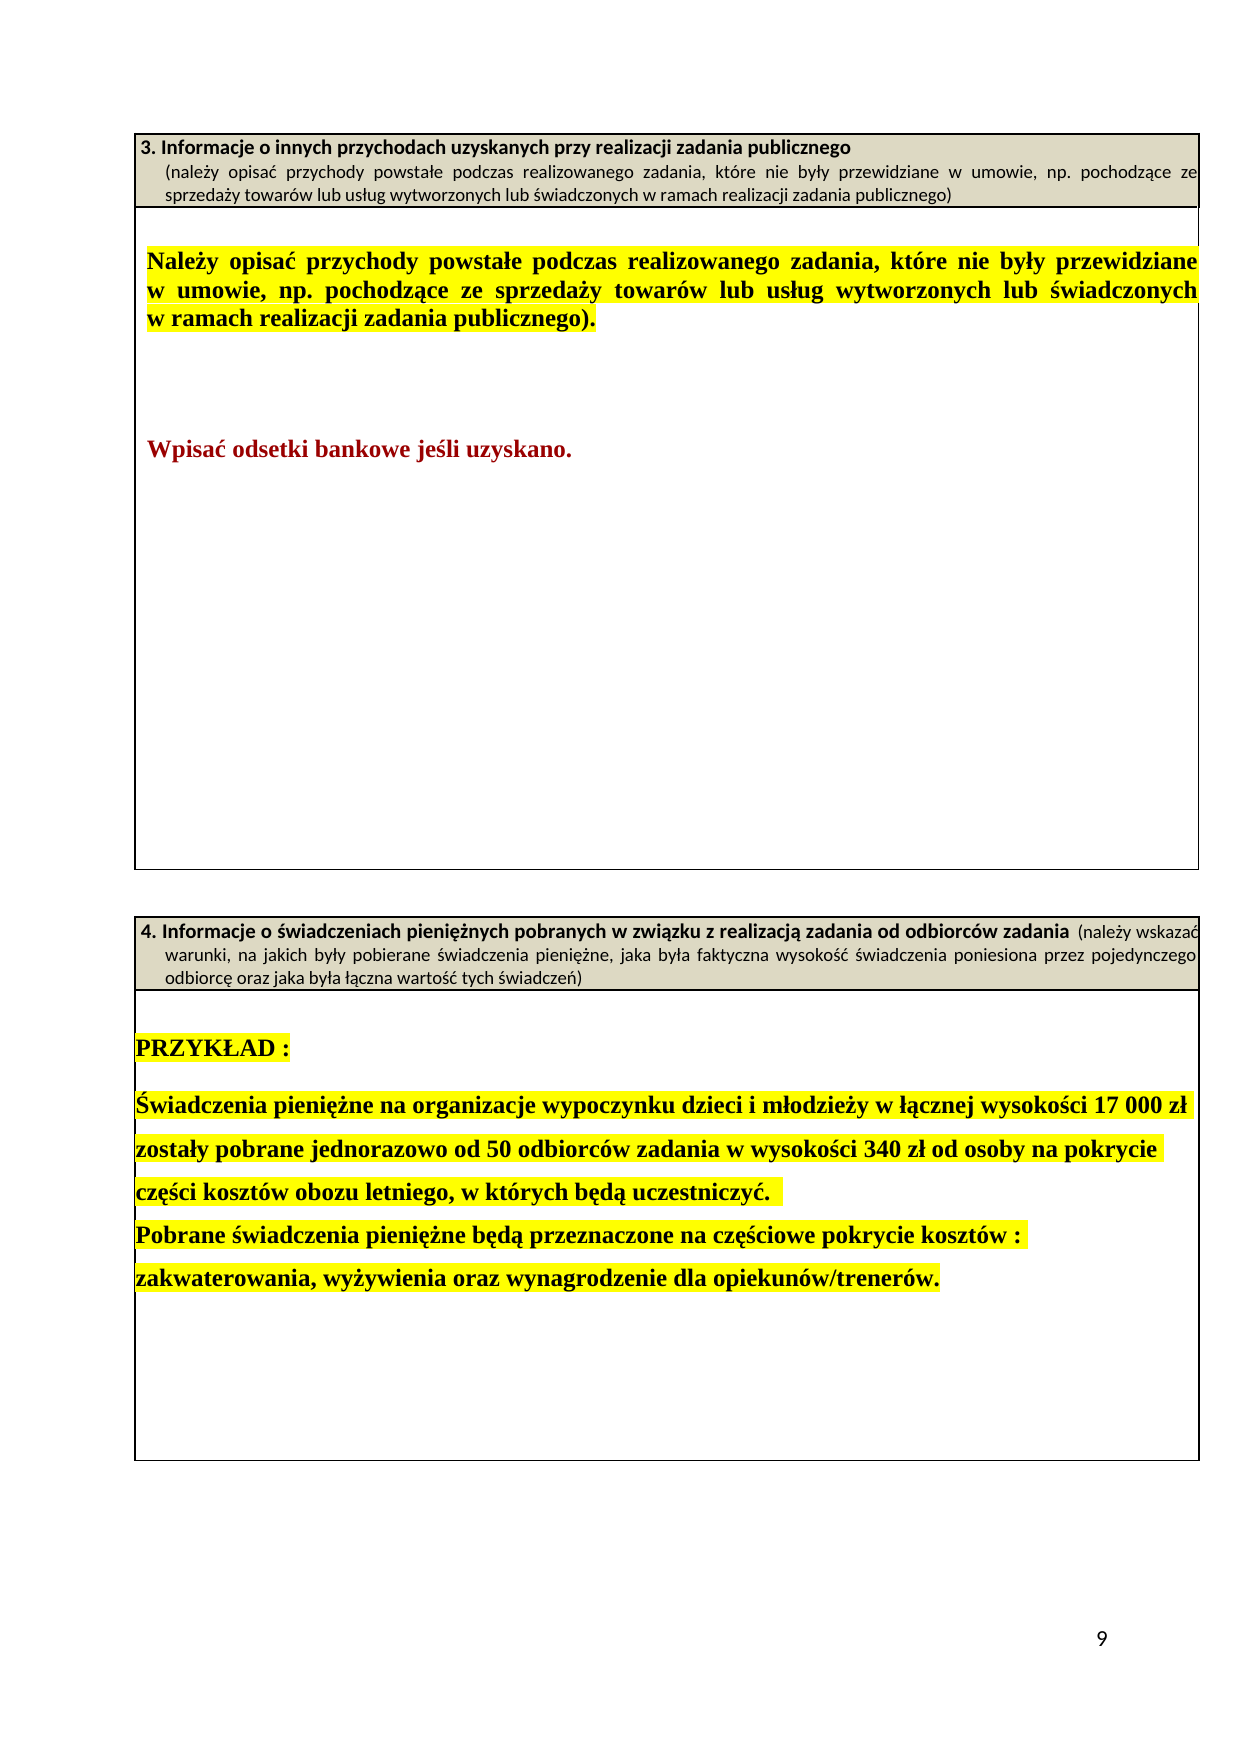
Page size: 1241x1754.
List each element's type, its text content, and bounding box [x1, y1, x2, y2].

table_cell PRZYKŁAD : Świadczenia pieniężne na organizacje wypoczynku dzieci i młodzieży w łącznej wysokości 17 000 zł zostały pobrane jednorazowo od 50 odbiorców zadania w wysokości 340 zł od osoby na pokrycie części kosztów obozu letniego, w których będą uczestniczyć. Pobrane świadczenia pieniężne będą przeznaczone na częściowe pokrycie kosztów : zakwaterowania, wyżywienia oraz wynagrodzenie dla opiekunów/trenerów. [136, 991, 1198, 1460]
table_header 4. Informacje o świadczeniach pieniężnych pobranych w związku z realizacją zadania od odbiorców zadania (należy wskazać warunki, na jakich były pobierane świadczenia pieniężne, jaka była faktyczna wysokość świadczenia poniesiona przez pojedynczego odbiorcę oraz jaka była łączna wartość tych świadczeń) [136, 918, 1198, 989]
table_cell Należy opisać przychody powstałe podczas realizowanego zadania, które nie były przewidziane w umowie, np. pochodzące ze sprzedaży towarów lub usług wytworzonych lub świadczonych w ramach realizacji zadania publicznego). Wpisać odsetki bankowe jeśli uzyskano. [136, 206, 1198, 869]
table_header 3. Informacje o innych przychodach uzyskanych przy realizacji zadania publicznego (należy opisać przychody powstałe podczas realizowanego zadania, które nie były przewidziane w umowie, np. pochodzące ze sprzedaży towarów lub usług wytworzonych lub świadczonych w ramach realizacji zadania publicznego) [136, 135, 1198, 206]
